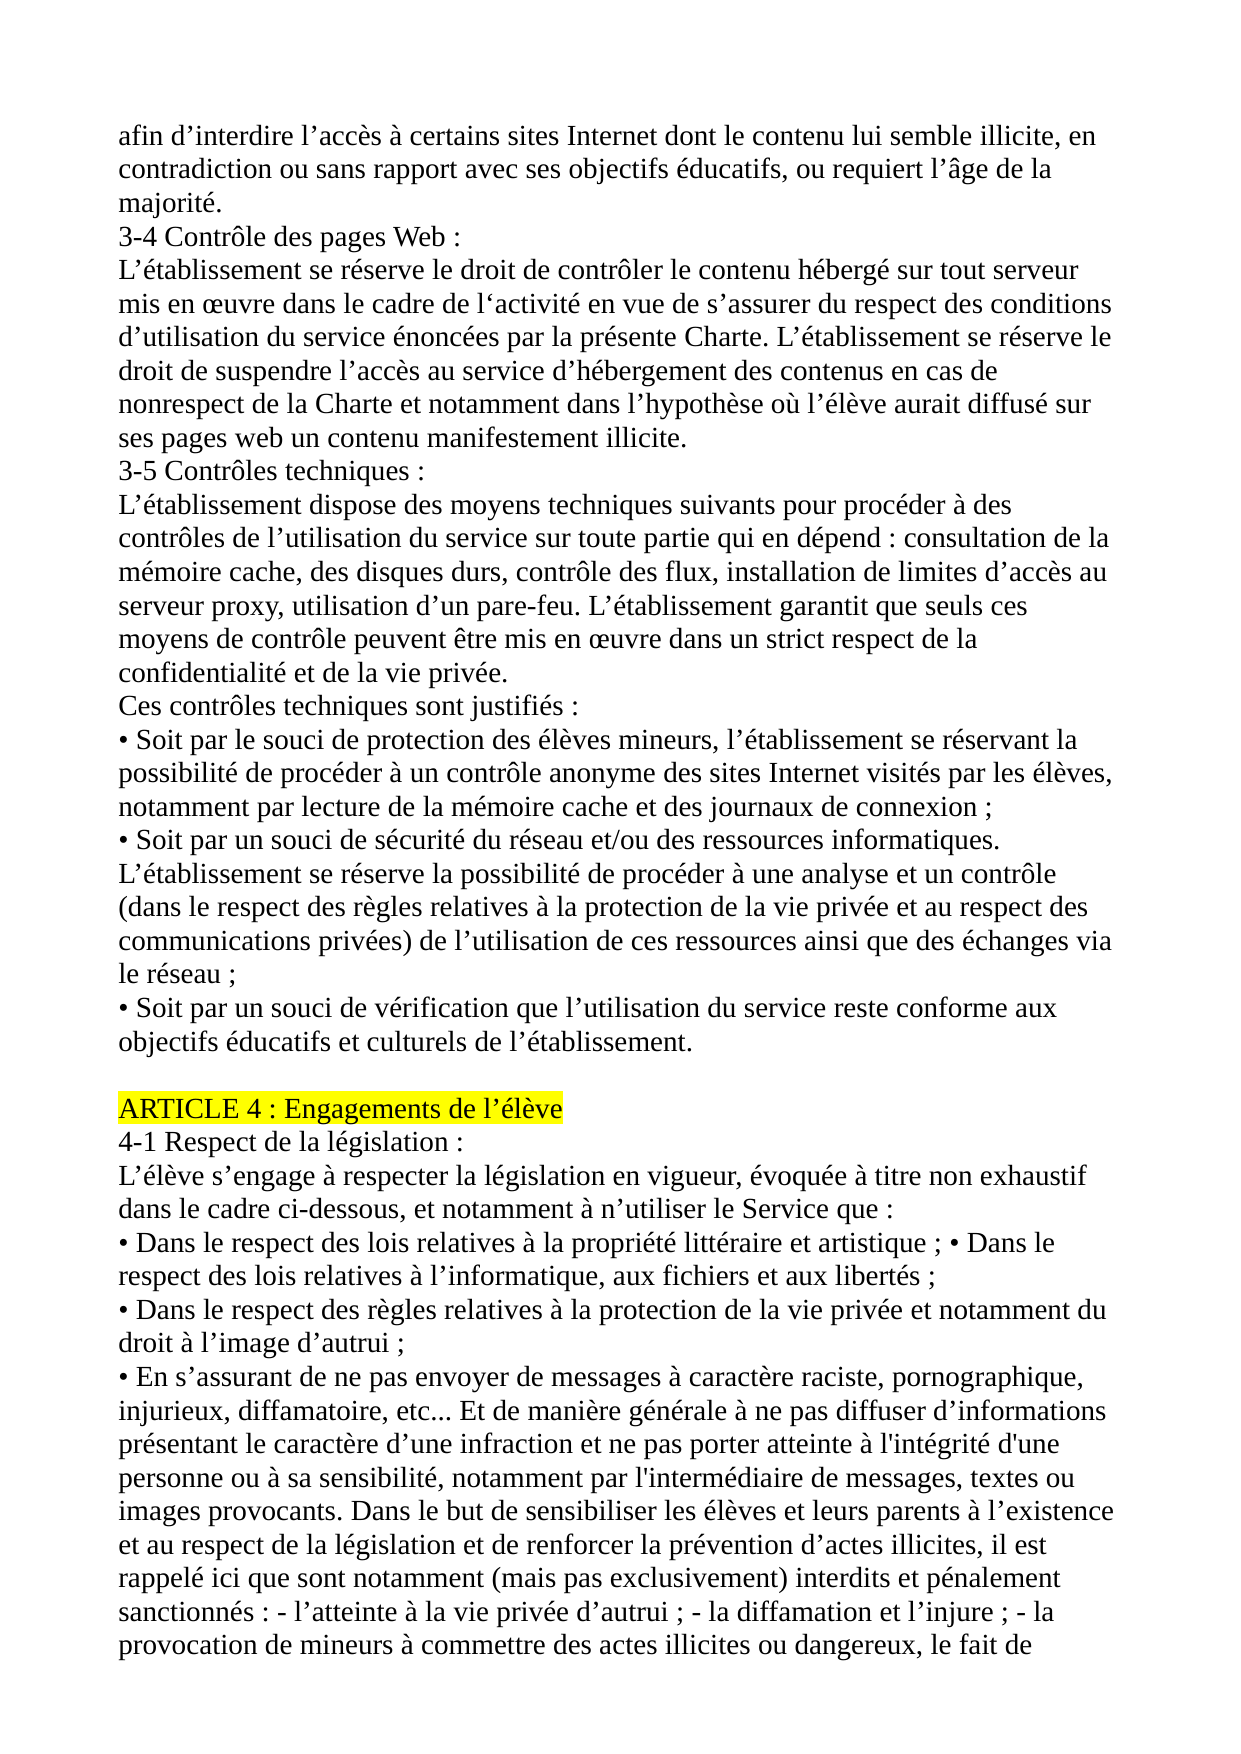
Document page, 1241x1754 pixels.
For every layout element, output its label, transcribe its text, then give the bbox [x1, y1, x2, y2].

text • Soit par le souci de protection des élèves mineurs, l’établissement se réservant la possibilité de procéder à un contrôle anonyme des sites Internet visités par les élèves, notamment par lecture de la mémoire cache et des journaux de connexion ; [118, 722, 1122, 822]
text 3-4 Contrôle des pages Web : [118, 219, 1122, 252]
text • Soit par un souci de sécurité du réseau et/ou des ressources informatiques. L’établissement se réserve la possibilité de procéder à une analyse et un contrôle (dans le respect des règles relatives à la protection de la vie privée et au respect des communications privées) de l’utilisation de ces ressources ainsi que des échanges via le réseau ; [118, 822, 1122, 990]
text Ces contrôles techniques sont justifiés : [118, 688, 1122, 722]
text 4-1 Respect de la législation : [118, 1124, 1122, 1158]
text afin d’interdire l’accès à certains sites Internet dont le contenu lui semble illicite, en contradiction ou sans rapport avec ses objectifs éducatifs, ou requiert l’âge de la majorité. [118, 118, 1122, 219]
text • Dans le respect des règles relatives à la protection de la vie privée et notamment du droit à l’image d’autrui ; [118, 1292, 1122, 1359]
text • En s’assurant de ne pas envoyer de messages à caractère raciste, pornographique, injurieux, diffamatoire, etc... Et de manière générale à ne pas diffuser d’informations présentant le caractère d’une infraction et ne pas porter atteinte à l'intégrité d'une personne ou à sa sensibilité, notamment par l'intermédiaire de messages, textes ou images provocants. Dans le but de sensibiliser les élèves et leurs parents à l’existence et au respect de la législation et de renforcer la prévention d’actes illicites, il est rappelé ici que sont notamment (mais pas exclusivement) interdits et pénalement sanctionnés : - l’atteinte à la vie privée d’autrui ; - la diffamation et l’injure ; - la provocation de mineurs à commettre des actes illicites ou dangereux, le fait de [118, 1359, 1122, 1661]
text 3-5 Contrôles techniques : [118, 453, 1122, 487]
text L’établissement se réserve le droit de contrôler le contenu hébergé sur tout serveur mis en œuvre dans le cadre de l‘activité en vue de s’assurer du respect des conditions d’utilisation du service énoncées par la présente Charte. L’établissement se réserve le droit de suspendre l’accès au service d’hébergement des contenus en cas de nonrespect de la Charte et notamment dans l’hypothèse où l’élève aurait diffusé sur ses pages web un contenu manifestement illicite. [118, 252, 1122, 453]
text • Soit par un souci de vérification que l’utilisation du service reste conforme aux objectifs éducatifs et culturels de l’établissement. [118, 990, 1122, 1057]
text • Dans le respect des lois relatives à la propriété littéraire et artistique ; • Dans le respect des lois relatives à l’informatique, aux fichiers et aux libertés ; [118, 1225, 1122, 1292]
text ARTICLE 4 : Engagements de l’élève [118, 1091, 1122, 1124]
text L’élève s’engage à respecter la législation en vigueur, évoquée à titre non exhaustif dans le cadre ci-dessous, et notamment à n’utiliser le Service que : [118, 1158, 1122, 1225]
text L’établissement dispose des moyens techniques suivants pour procéder à des contrôles de l’utilisation du service sur toute partie qui en dépend : consultation de la mémoire cache, des disques durs, contrôle des flux, installation de limites d’accès au serveur proxy, utilisation d’un pare-feu. L’établissement garantit que seuls ces moyens de contrôle peuvent être mis en œuvre dans un strict respect de la confidentialité et de la vie privée. [118, 487, 1122, 688]
